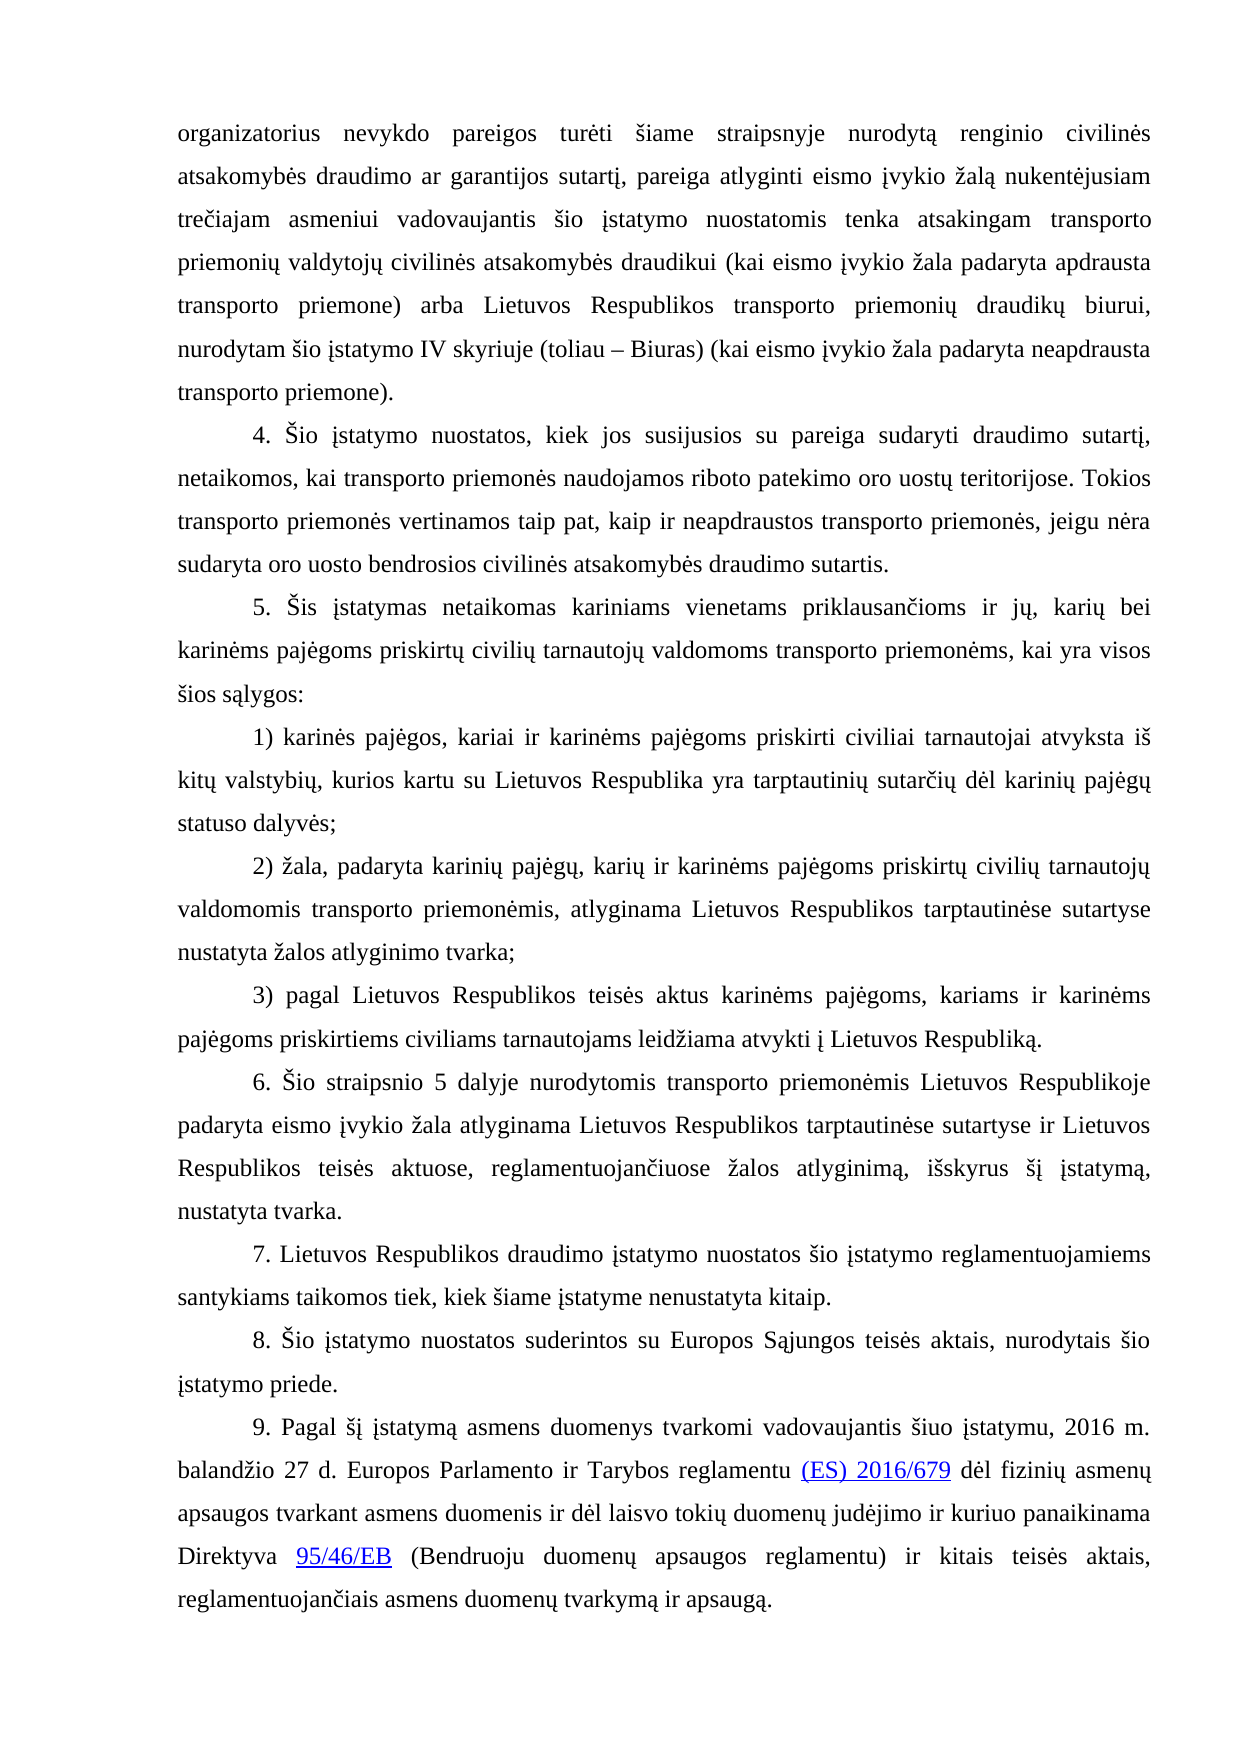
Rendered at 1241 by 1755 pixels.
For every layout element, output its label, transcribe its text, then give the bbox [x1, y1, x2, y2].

text 5. Šis įstatymas netaikomas kariniams vienetams priklausančioms ir jų, karių bei karinėms pajėgoms priskirtų civilių tarnautojų valdomoms transporto priemonėms, kai yra visos šios sąlygos: [177, 592, 1152, 707]
text 1) karinės pajėgos, kariai ir karinėms pajėgoms priskirti civiliai tarnautojai atvyksta iš kitų valstybių, kurios kartu su Lietuvos Respublika yra tarptautinių sutarčių dėl karinių pajėgų statuso dalyvės; [177, 722, 1152, 837]
text 7. Lietuvos Respublikos draudimo įstatymo nuostatos šio įstatymo reglamentuojamiems santykiams taikomos tiek, kiek šiame įstatyme nenustatyta kitaip. [177, 1239, 1152, 1311]
text 2) žala, padaryta karinių pajėgų, karių ir karinėms pajėgoms priskirtų civilių tarnautojų valdomomis transporto priemonėmis, atlyginama Lietuvos Respublikos tarptautinėse sutartyse nustatyta žalos atlyginimo tvarka; [177, 851, 1152, 966]
text 4. Šio įstatymo nuostatos, kiek jos susijusios su pareiga sudaryti draudimo sutartį, netaikomos, kai transporto priemonės naudojamos riboto patekimo oro uostų teritorijose. Tokios transporto priemonės vertinamos taip pat, kaip ir neapdraustos transporto priemonės, jeigu nėra sudaryta oro uosto bendrosios civilinės atsakomybės draudimo sutartis. [177, 420, 1152, 578]
text 6. Šio straipsnio 5 dalyje nurodytomis transporto priemonėmis Lietuvos Respublikoje padaryta eismo įvykio žala atlyginama Lietuvos Respublikos tarptautinėse sutartyse ir Lietuvos Respublikos teisės aktuose, reglamentuojančiuose žalos atlyginimą, išskyrus šį įstatymą, nustatyta tvarka. [177, 1067, 1152, 1225]
text 9. Pagal šį įstatymą asmens duomenys tvarkomi vadovaujantis šiuo įstatymu, 2016 m. balandžio 27 d. Europos Parlamento ir Tarybos reglamentu (ES) 2016/679 dėl fizinių asmenų apsaugos tvarkant asmens duomenis ir dėl laisvo tokių duomenų judėjimo ir kuriuo panaikinama Direktyva 95/46/EB (Bendruoju duomenų apsaugos reglamentu) ir kitais teisės aktais, reglamentuojančiais asmens duomenų tvarkymą ir apsaugą. [177, 1412, 1152, 1613]
text organizatorius nevykdo pareigos turėti šiame straipsnyje nurodytą renginio civilinės atsakomybės draudimo ar garantijos sutartį, pareiga atlyginti eismo įvykio žalą nukentėjusiam trečiajam asmeniui vadovaujantis šio įstatymo nuostatomis tenka atsakingam transporto priemonių valdytojų civilinės atsakomybės draudikui (kai eismo įvykio žala padaryta apdrausta transporto priemone) arba Lietuvos Respublikos transporto priemonių draudikų biurui, nurodytam šio įstatymo IV skyriuje (toliau – Biuras) (kai eismo įvykio žala padaryta neapdrausta transporto priemone). [177, 118, 1152, 406]
text 8. Šio įstatymo nuostatos suderintos su Europos Sąjungos teisės aktais, nurodytais šio įstatymo priede. [177, 1326, 1152, 1397]
text 3) pagal Lietuvos Respublikos teisės aktus karinėms pajėgoms, kariams ir karinėms pajėgoms priskirtiems civiliams tarnautojams leidžiama atvykti į Lietuvos Respubliką. [177, 981, 1152, 1052]
